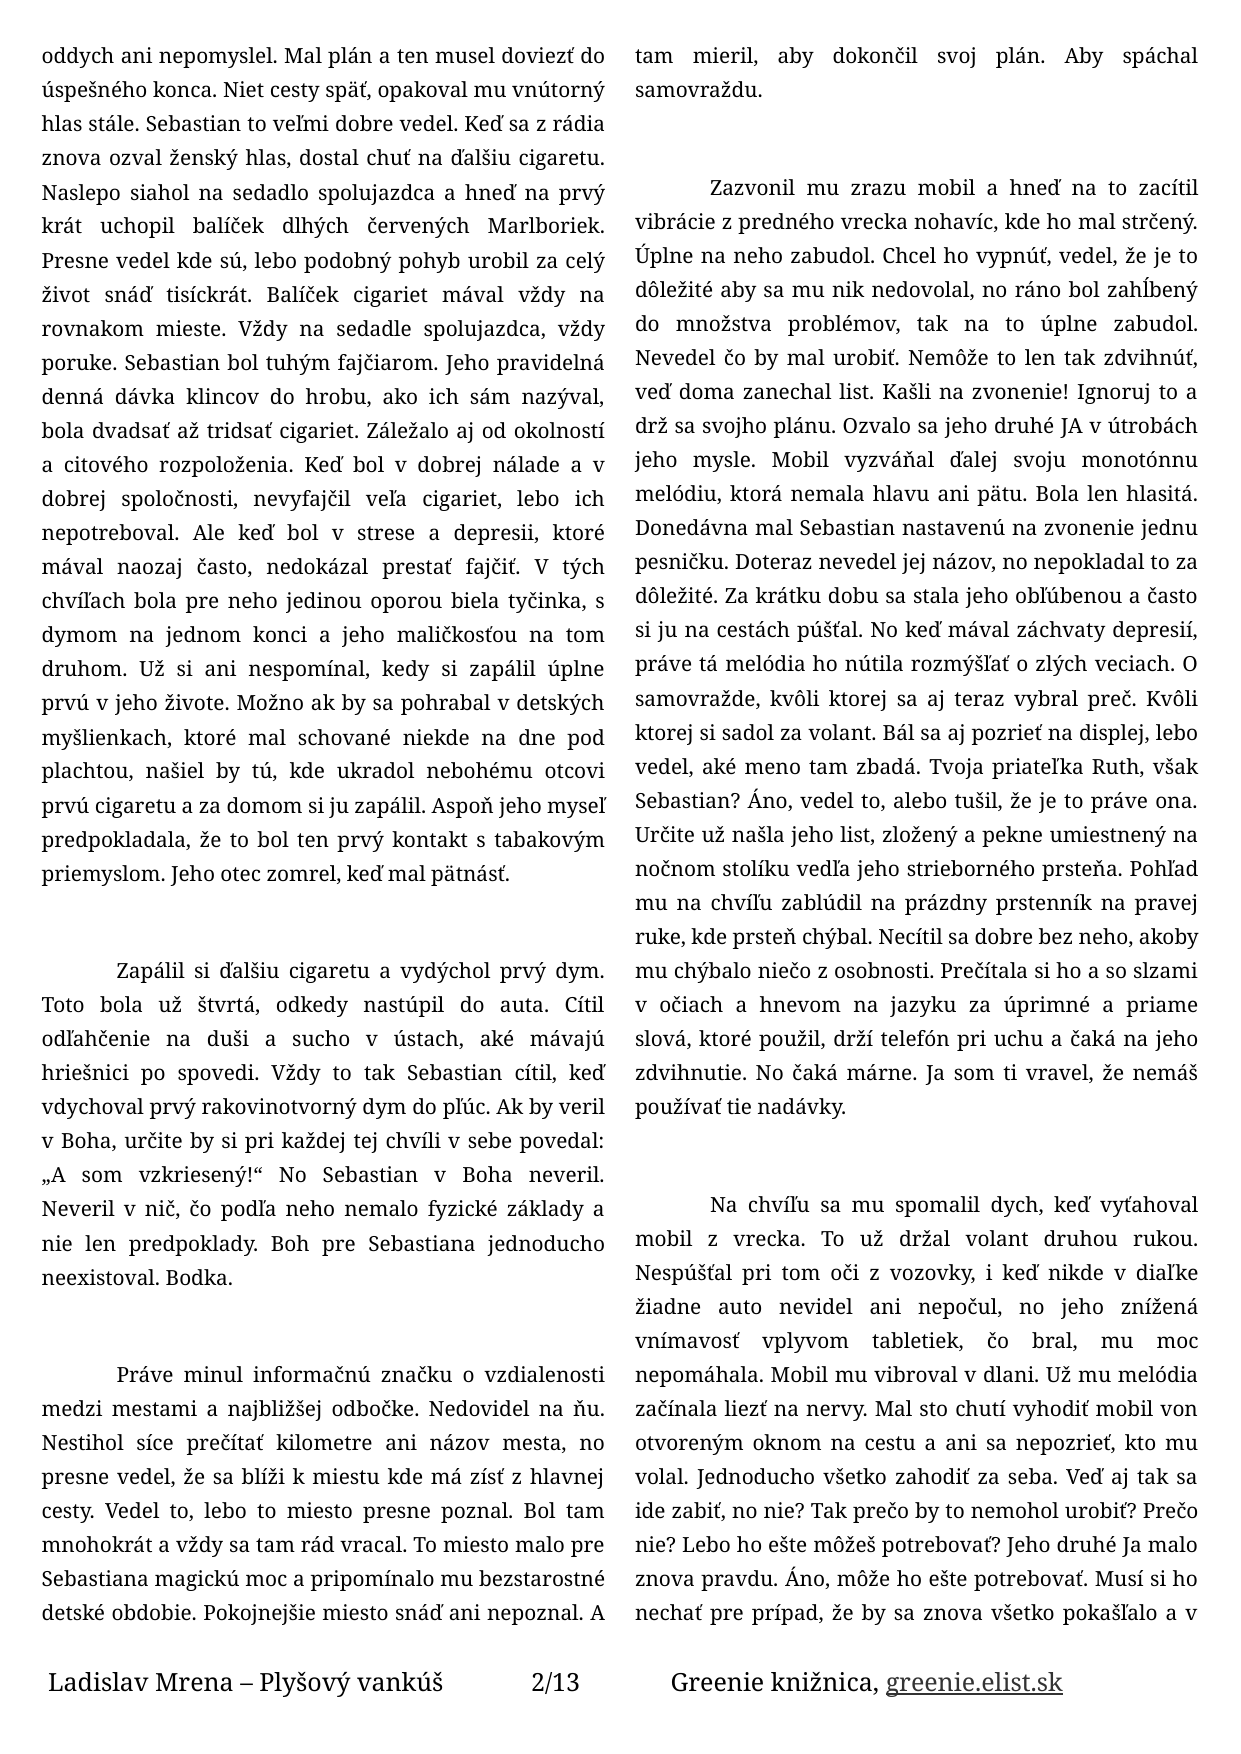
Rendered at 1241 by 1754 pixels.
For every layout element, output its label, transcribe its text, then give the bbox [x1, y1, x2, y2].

text Na chvíľu sa mu spomalil dych, keď vyťahoval mobil z vrecka. To už držal volant druhou rukou. Nespúšťal pri tom oči z vozovky, i keď nikde v diaľke žiadne auto nevidel ani nepočul, no jeho znížená vnímavosť vplyvom tabletiek, čo bral, mu moc nepomáhala. Mobil mu vibroval v dlani. Už mu melódia začínala liezť na nervy. Mal sto chutí vyhodiť mobil von otvoreným oknom na cestu a ani sa nepozrieť, kto mu volal. Jednoducho všetko zahodiť za seba. Veď aj tak sa ide zabiť, no nie? Tak prečo by to nemohol urobiť? Prečo nie? Lebo ho ešte môžeš potrebovať? Jeho druhé Ja malo znova pravdu. Áno, môže ho ešte potrebovať. Musí si ho nechať pre prípad, že by sa znova všetko pokašľalo a v [635, 1190, 1199, 1627]
text Zazvonil mu zrazu mobil a hneď na to zacítil vibrácie z predného vrecka nohavíc, kde ho mal strčený. Úplne na neho zabudol. Chcel ho vypnúť, vedel, že je to dôležité aby sa mu nik nedovolal, no ráno bol zahĺbený do množstva problémov, tak na to úplne zabudol. Nevedel čo by mal urobiť. Nemôže to len tak zdvihnúť, veď doma zanechal list. Kašli na zvonenie! Ignoruj to a drž sa svojho plánu. Ozvalo sa jeho druhé JA v útrobách jeho mysle. Mobil vyzváňal ďalej svoju monotónnu melódiu, ktorá nemala hlavu ani pätu. Bola len hlasitá. Donedávna mal Sebastian nastavenú na zvonenie jednu pesničku. Doteraz nevedel jej názov, no nepokladal to za dôležité. Za krátku dobu sa stala jeho obľúbenou a často si ju na cestách púšťal. No keď mával záchvaty depresií, práve tá melódia ho nútila rozmýšľať o zlých veciach. O samovražde, kvôli ktorej sa aj teraz vybral preč. Kvôli ktorej si sadol za volant. Bál sa aj pozrieť na displej, lebo vedel, aké meno tam zbadá. Tvoja priateľka Ruth, však Sebastian? Áno, vedel to, alebo tušil, že je to práve ona. Určite už našla jeho list, zložený a pekne umiestnený na nočnom stolíku vedľa jeho strieborného prsteňa. Pohľad mu na chvíľu zablúdil na prázdny prstenník na pravej ruke, kde prsteň chýbal. Necítil sa dobre bez neho, akoby mu chýbalo niečo z osobnosti. Prečítala si ho a so slzami v očiach a hnevom na jazyku za úprimné a priame slová, ktoré použil, drží telefón pri uchu a čaká na jeho zdvihnutie. No čaká márne. Ja som ti vravel, že nemáš používať tie nadávky. [635, 173, 1199, 1121]
text Práve minul informačnú značku o vzdialenosti medzi mestami a najbližšej odbočke. Nedovidel na ňu. Nestihol síce prečítať kilometre ani názov mesta, no presne vedel, že sa blíži k miestu kde má zísť z hlavnej cesty. Vedel to, lebo to miesto presne poznal. Bol tam mnohokrát a vždy sa tam rád vracal. To miesto malo pre Sebastiana magickú moc a pripomínalo mu bezstarostné detské obdobie. Pokojnejšie miesto snáď ani nepoznal. A [41, 1360, 605, 1627]
text Zapálil si ďalšiu cigaretu a vydýchol prvý dym. Toto bola už štvrtá, odkedy nastúpil do auta. Cítil odľahčenie na duši a sucho v ústach, aké mávajú hriešnici po spovedi. Vždy to tak Sebastian cítil, keď vdychoval prvý rakovinotvorný dym do pľúc. Ak by veril v Boha, určite by si pri každej tej chvíli v sebe povedal: „A som vzkriesený!“ No Sebastian v Boha neveril. Neveril v nič, čo podľa neho nemalo fyzické základy a nie len predpoklady. Boh pre Sebastiana jednoducho neexistoval. Bodka. [41, 956, 605, 1291]
text tam mieril, aby dokončil svoj plán. Aby spáchal samovraždu. [635, 41, 1199, 104]
text oddych ani nepomyslel. Mal plán a ten musel doviezť do úspešného konca. Niet cesty späť, opakoval mu vnútorný hlas stále. Sebastian to veľmi dobre vedel. Keď sa z rádia znova ozval ženský hlas, dostal chuť na ďalšiu cigaretu. Naslepo siahol na sedadlo spolujazdca a hneď na prvý krát uchopil balíček dlhých červených Marlboriek. Presne vedel kde sú, lebo podobný pohyb urobil za celý život snáď tisíckrát. Balíček cigariet mával vždy na rovnakom mieste. Vždy na sedadle spolujazdca, vždy poruke. Sebastian bol tuhým fajčiarom. Jeho pravidelná denná dávka klincov do hrobu, ako ich sám nazýval, bola dvadsať až tridsať cigariet. Záležalo aj od okolností a citového rozpoloženia. Keď bol v dobrej nálade a v dobrej spoločnosti, nevyfajčil veľa cigariet, lebo ich nepotreboval. Ale keď bol v strese a depresii, ktoré mával naozaj často, nedokázal prestať fajčiť. V tých chvíľach bola pre neho jedinou oporou biela tyčinka, s dymom na jednom konci a jeho maličkosťou na tom druhom. Už si ani nespomínal, kedy si zapálil úplne prvú v jeho živote. Možno ak by sa pohrabal v detských myšlienkach, ktoré mal schované niekde na dne pod plachtou, našiel by tú, kde ukradol nebohému otcovi prvú cigaretu a za domom si ju zapálil. Aspoň jeho myseľ predpokladala, že to bol ten prvý kontakt s tabakovým priemyslom. Jeho otec zomrel, keď mal pätnásť. [41, 41, 605, 887]
